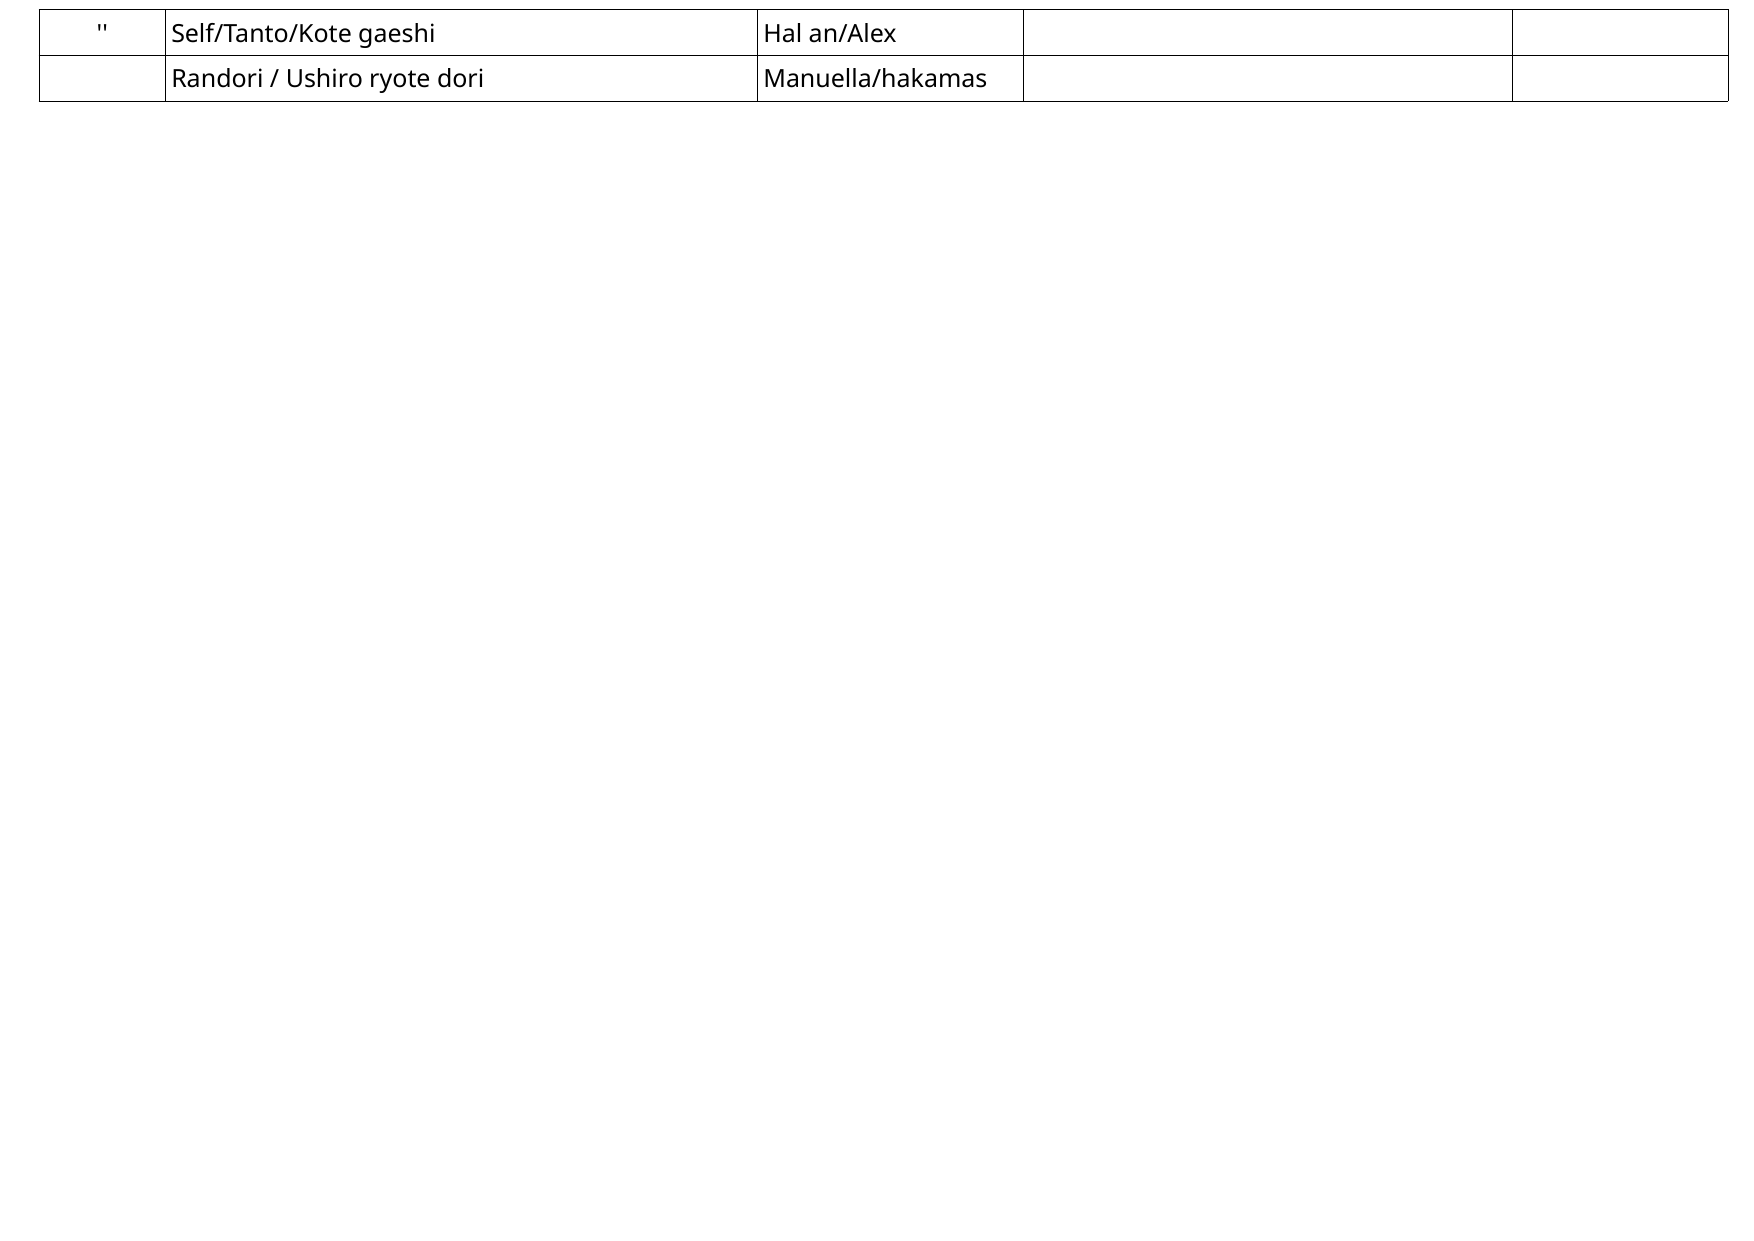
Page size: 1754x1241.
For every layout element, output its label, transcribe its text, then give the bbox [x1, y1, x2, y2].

table_cell Randori / Ushiro ryote dori [166, 56, 757, 101]
table_cell [1513, 56, 1728, 101]
table_cell [1024, 56, 1512, 101]
table_cell Self/Tanto/Kote gaeshi [166, 10, 757, 55]
table_cell '' [40, 10, 165, 55]
table_cell [1513, 10, 1728, 55]
table_cell Manuella/hakamas [758, 56, 1023, 101]
table_cell [40, 56, 165, 101]
table_cell [1024, 10, 1512, 55]
table_cell Hal an/Alex [758, 10, 1023, 55]
